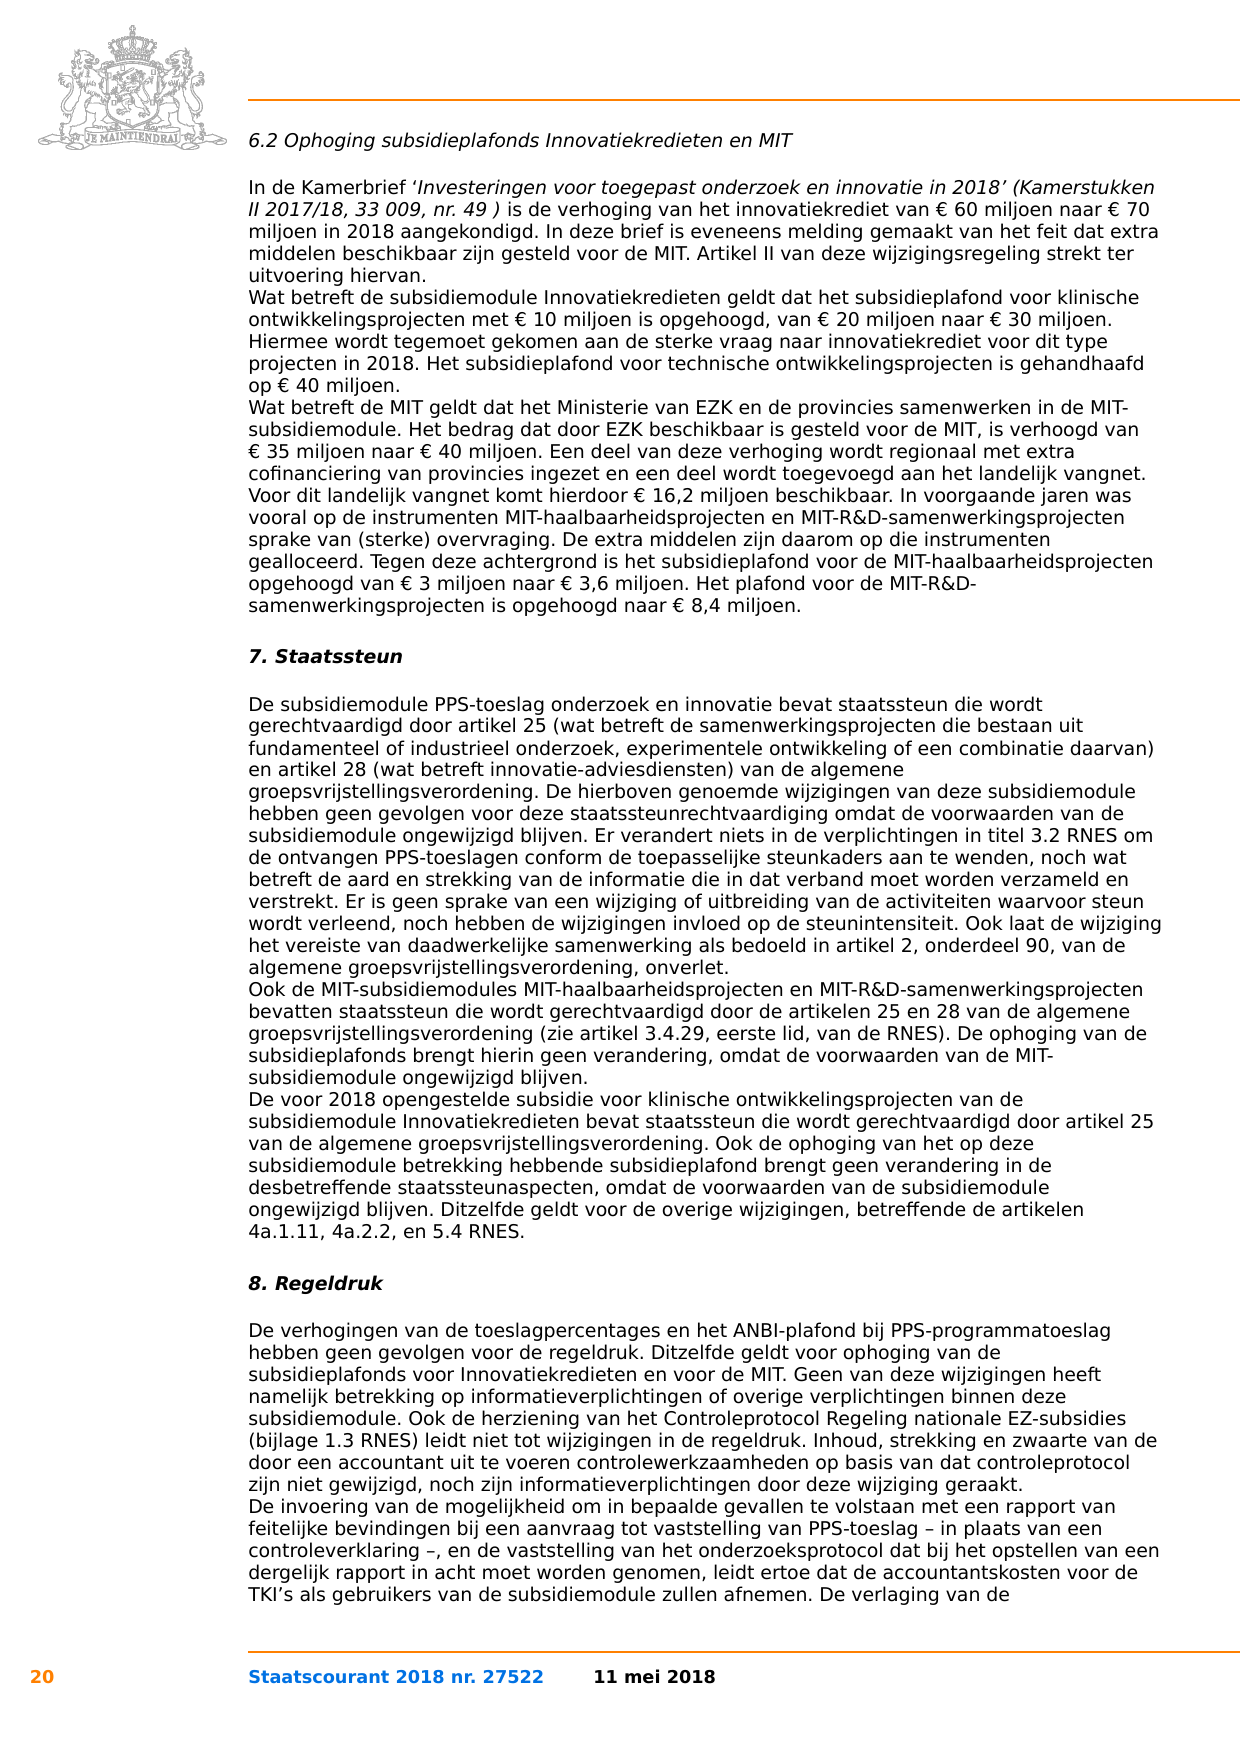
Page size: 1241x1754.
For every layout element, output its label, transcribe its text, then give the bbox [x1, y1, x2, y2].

text De subsidiemodule PPS-toeslag onderzoek en innovatie bevat staatssteun die wordt gerechtvaardigd door artikel 25 (wat betreft de samenwerkingsprojecten die bestaan uit fundamenteel of industrieel onderzoek, experimentele ontwikkeling of een combinatie daarvan) en artikel 28 (wat betreft innovatie-adviesdiensten) van de algemene groepsvrijstellingsverordening. De hierboven genoemde wijzigingen van deze subsidiemodule hebben geen gevolgen voor deze staatssteunrechtvaardiging omdat de voorwaarden van de subsidiemodule ongewijzigd blijven. Er verandert niets in de verplichtingen in titel 3.2 RNES om de ontvangen PPS-toeslagen conform de toepasselijke steunkaders aan te wenden, noch wat betreft de aard en strekking van de informatie die in dat verband moet worden verzameld en verstrekt. Er is geen sprake van een wijziging of uitbreiding van de activiteiten waarvoor steun wordt verleend, noch hebben de wijzigingen invloed op de steunintensiteit. Ook laat de wijziging het vereiste van daadwerkelijke samenwerking als bedoeld in artikel 2, onderdeel 90, van de algemene groepsvrijstellingsverordening, onverlet. [248, 693, 1163, 979]
subtitle 7. Staatssteun [248, 646, 1163, 668]
text Ook de MIT-subsidiemodules MIT-haalbaarheidsprojecten en MIT-R&D-samenwerkingsprojecten bevatten staatssteun die wordt gerechtvaardigd door de artikelen 25 en 28 van de algemene groepsvrijstellingsverordening (zie artikel 3.4.29, eerste lid, van de RNES). De ophoging van de subsidieplafonds brengt hierin geen verandering, omdat de voorwaarden van de MIT-subsidiemodule ongewijzigd blijven. [248, 979, 1163, 1089]
subtitle 8. Regeldruk [248, 1273, 1163, 1295]
text De invoering van de mogelijkheid om in bepaalde gevallen te volstaan met een rapport van feitelijke bevindingen bij een aanvraag tot vaststelling van PPS-toeslag – in plaats van een controleverklaring –, en de vaststelling van het onderzoeksprotocol dat bij het opstellen van een dergelijk rapport in acht moet worden genomen, leidt ertoe dat de accountantskosten voor de TKI’s als gebruikers van de subsidiemodule zullen afnemen. De verlaging van de [248, 1496, 1163, 1606]
text De voor 2018 opengestelde subsidie voor klinische ontwikkelingsprojecten van de subsidiemodule Innovatiekredieten bevat staatssteun die wordt gerechtvaardigd door artikel 25 van de algemene groepsvrijstellingsverordening. Ook de ophoging van het op deze subsidiemodule betrekking hebbende subsidieplafond brengt geen verandering in de desbetreffende staatssteunaspecten, omdat de voorwaarden van de subsidiemodule ongewijzigd blijven. Ditzelfde geldt voor de overige wijzigingen, betreffende de artikelen 4a.1.11, 4a.2.2, en 5.4 RNES. [248, 1089, 1163, 1243]
text In de Kamerbrief ‘Investeringen voor toegepast onderzoek en innovatie in 2018’ (Kamerstukken II 2017/18, 33 009, nr. 49 ) is de verhoging van het innovatiekrediet van € 60 miljoen naar € 70 miljoen in 2018 aangekondigd. In deze brief is eveneens melding gemaakt van het feit dat extra middelen beschikbaar zijn gesteld voor de MIT. Artikel II van deze wijzigingsregeling strekt ter uitvoering hiervan. [248, 177, 1163, 287]
text Wat betreft de MIT geldt dat het Ministerie van EZK en de provincies samenwerken in de MIT-subsidiemodule. Het bedrag dat door EZK beschikbaar is gesteld voor de MIT, is verhoogd van € 35 miljoen naar € 40 miljoen. Een deel van deze verhoging wordt regionaal met extra cofinanciering van provincies ingezet en een deel wordt toegevoegd aan het landelijk vangnet. Voor dit landelijk vangnet komt hierdoor € 16,2 miljoen beschikbaar. In voorgaande jaren was vooral op de instrumenten MIT-haalbaarheidsprojecten en MIT-R&D-samenwerkingsprojecten sprake van (sterke) overvraging. De extra middelen zijn daarom op die instrumenten gealloceerd. Tegen deze achtergrond is het subsidieplafond voor de MIT-haalbaarheidsprojecten opgehoogd van € 3 miljoen naar € 3,6 miljoen. Het plafond voor de MIT-R&D-samenwerkingsprojecten is opgehoogd naar € 8,4 miljoen. [248, 397, 1163, 616]
subtitle 6.2 Ophoging subsidieplafonds Innovatiekredieten en MIT [248, 130, 1163, 152]
text De verhogingen van de toeslagpercentages en het ANBI-plafond bij PPS-programmatoeslag hebben geen gevolgen voor de regeldruk. Ditzelfde geldt voor ophoging van de subsidieplafonds voor Innovatiekredieten en voor de MIT. Geen van deze wijzigingen heeft namelijk betrekking op informatieverplichtingen of overige verplichtingen binnen deze subsidiemodule. Ook de herziening van het Controleprotocol Regeling nationale EZ-subsidies (bijlage 1.3 RNES) leidt niet tot wijzigingen in de regeldruk. Inhoud, strekking en zwaarte van de door een accountant uit te voeren controlewerkzaamheden op basis van dat controleprotocol zijn niet gewijzigd, noch zijn informatieverplichtingen door deze wijziging geraakt. [248, 1320, 1163, 1496]
picture [38, 25, 227, 150]
text Wat betreft de subsidiemodule Innovatiekredieten geldt dat het subsidieplafond voor klinische ontwikkelingsprojecten met € 10 miljoen is opgehoogd, van € 20 miljoen naar € 30 miljoen. Hiermee wordt tegemoet gekomen aan de sterke vraag naar innovatiekrediet voor dit type projecten in 2018. Het subsidieplafond voor technische ontwikkelingsprojecten is gehandhaafd op € 40 miljoen. [248, 287, 1163, 397]
